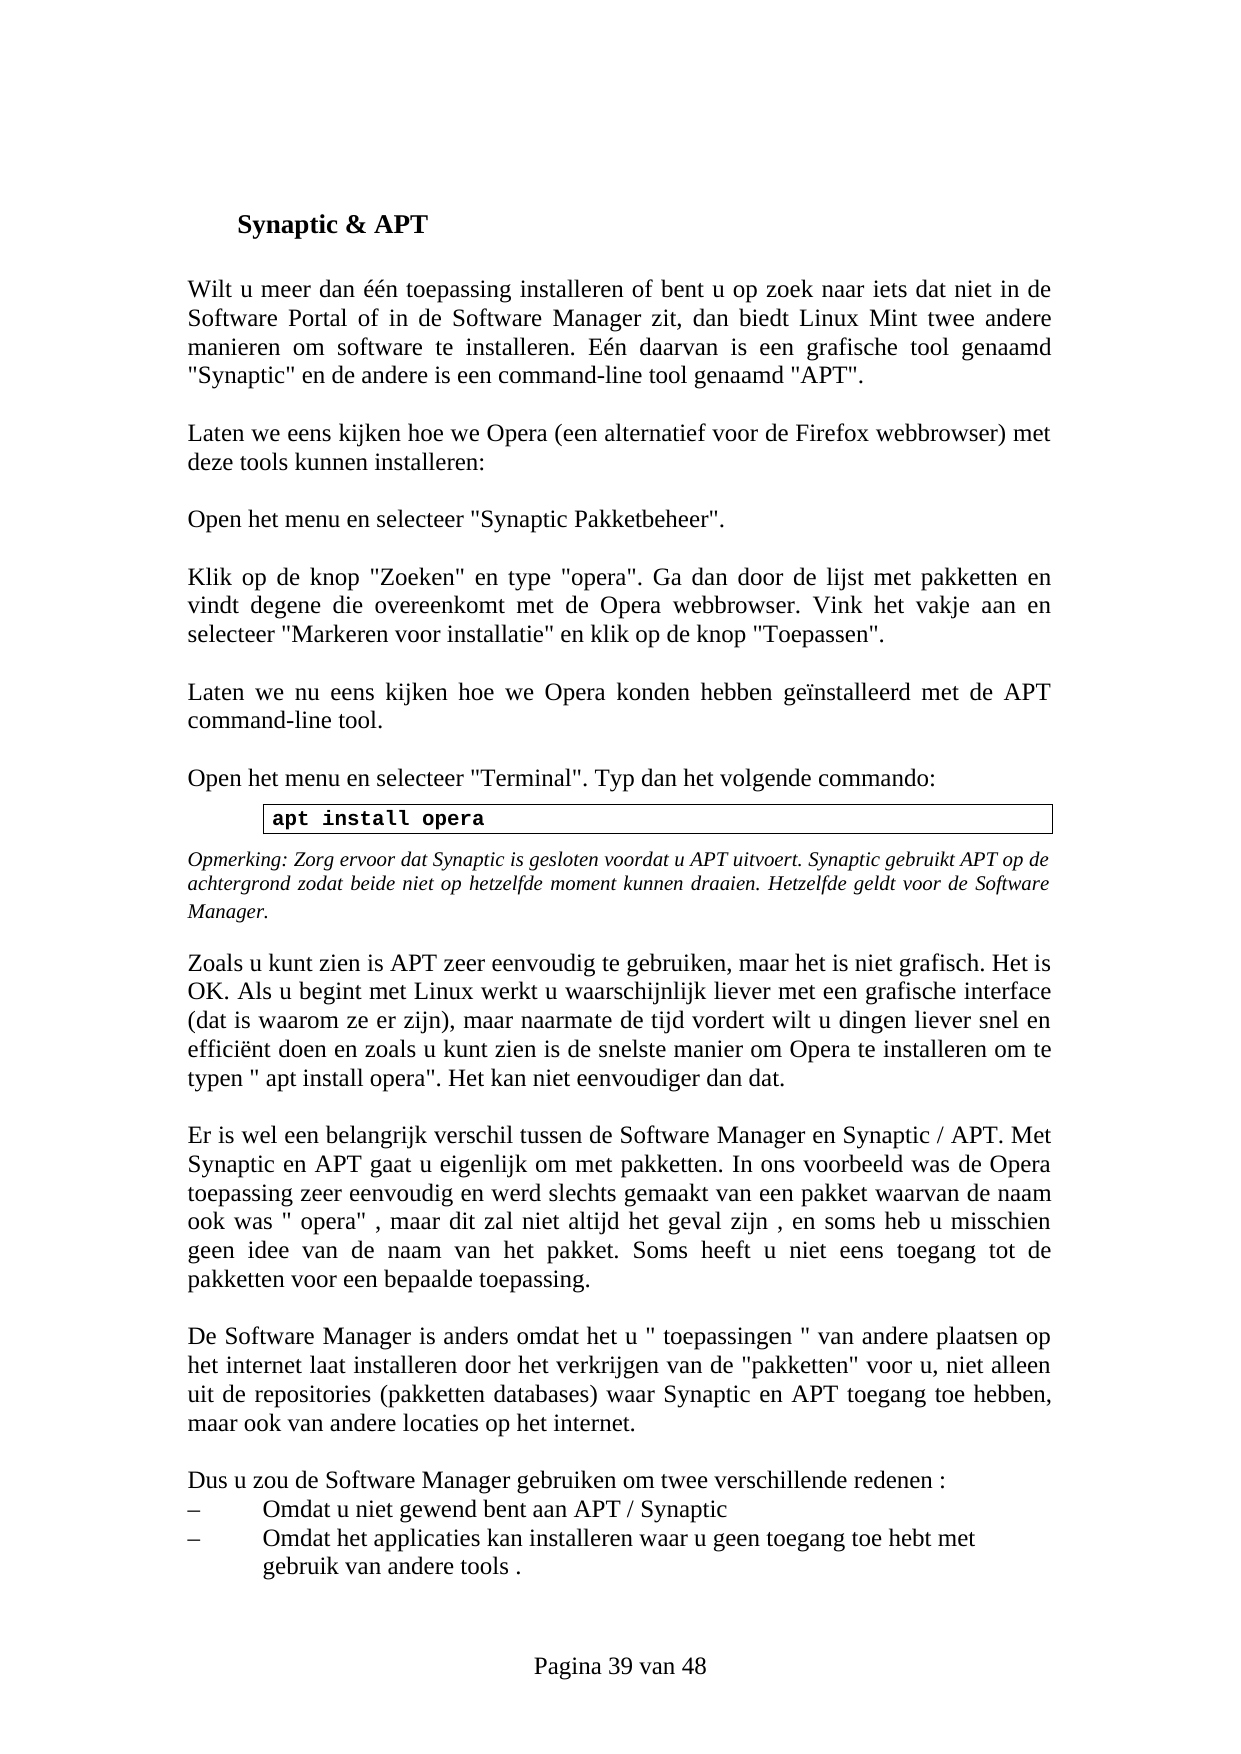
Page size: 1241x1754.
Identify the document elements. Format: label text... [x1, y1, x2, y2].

text Opmerking: Zorg ervoor dat Synaptic is gesloten voordat u APT uitvoert. Synaptic gebruikt APT op de achtergrond zodat beide niet op hetzelfde moment kunnen draaien. Hetzelfde geldt voor de Software Manager. [187, 847, 1053, 924]
text Zoals u kunt zien is APT zeer eenvoudig te gebruiken, maar het is niet grafisch. Het is OK. Als u begint met Linux werkt u waarschijnlijk liever met een grafische interface (dat is waarom ze er zijn), maar naarmate de tijd vordert wilt u dingen liever snel en efficiënt doen en zoals u kunt zien is de snelste manier om Opera te installeren om te typen " apt install opera". Het kan niet eenvoudiger dan dat. Er is wel een belangrijk verschil tussen de Software Manager en Synaptic / APT. Met Synaptic en APT gaat u eigenlijk om met pakketten. In ons voorbeeld was de Opera toepassing zeer eenvoudig en werd slechts gemaakt van een pakket waarvan de naam ook was " opera" , maar dit zal niet altijd het geval zijn , en soms heb u misschien geen idee van de naam van het pakket. Soms heeft u niet eens toegang tot de pakketten voor een bepaalde toepassing. De Software Manager is anders omdat het u " toepassingen " van andere plaatsen op het internet laat installeren door het verkrijgen van de "pakketten" voor u, niet alleen uit de repositories (pakketten databases) waar Synaptic en APT toegang toe hebben, maar ook van andere locaties op het internet. Dus u zou de Software Manager gebruiken om twee verschillende redenen : – Omdat u niet gewend bent aan APT / Synaptic – Omdat het applicaties kan installeren waar u geen toegang toe hebt met [187, 948, 1053, 1551]
text Wilt u meer dan één toepassing installeren of bent u op zoek naar iets dat niet in de Software Portal of in de Software Manager zit, dan biedt Linux Mint twee andere manieren om software te installeren. Eén daarvan is een grafische tool genaamd "Synaptic" en de andere is een command-line tool genaamd "APT". Laten we eens kijken hoe we Opera (een alternatief voor de Firefox webbrowser) met deze tools kunnen installeren: Open het menu en selecteer "Synaptic Pakketbeheer". Klik op de knop "Zoeken" en type "opera". Ga dan door de lijst met pakketten en vindt degene die overeenkomt met de Opera webbrowser. Vink het vakje aan en selecteer "Markeren voor installatie" en klik op de knop "Toepassen". Laten we nu eens kijken hoe we Opera konden hebben geïnstalleerd met de APT command-line tool. Open het menu en selecteer "Terminal". Typ dan het volgende commando: [187, 274, 1053, 792]
text gebruik van andere tools . [187, 1551, 1053, 1580]
subtitle Synaptic & APT [187, 208, 1053, 239]
text apt install opera [264, 805, 1052, 833]
